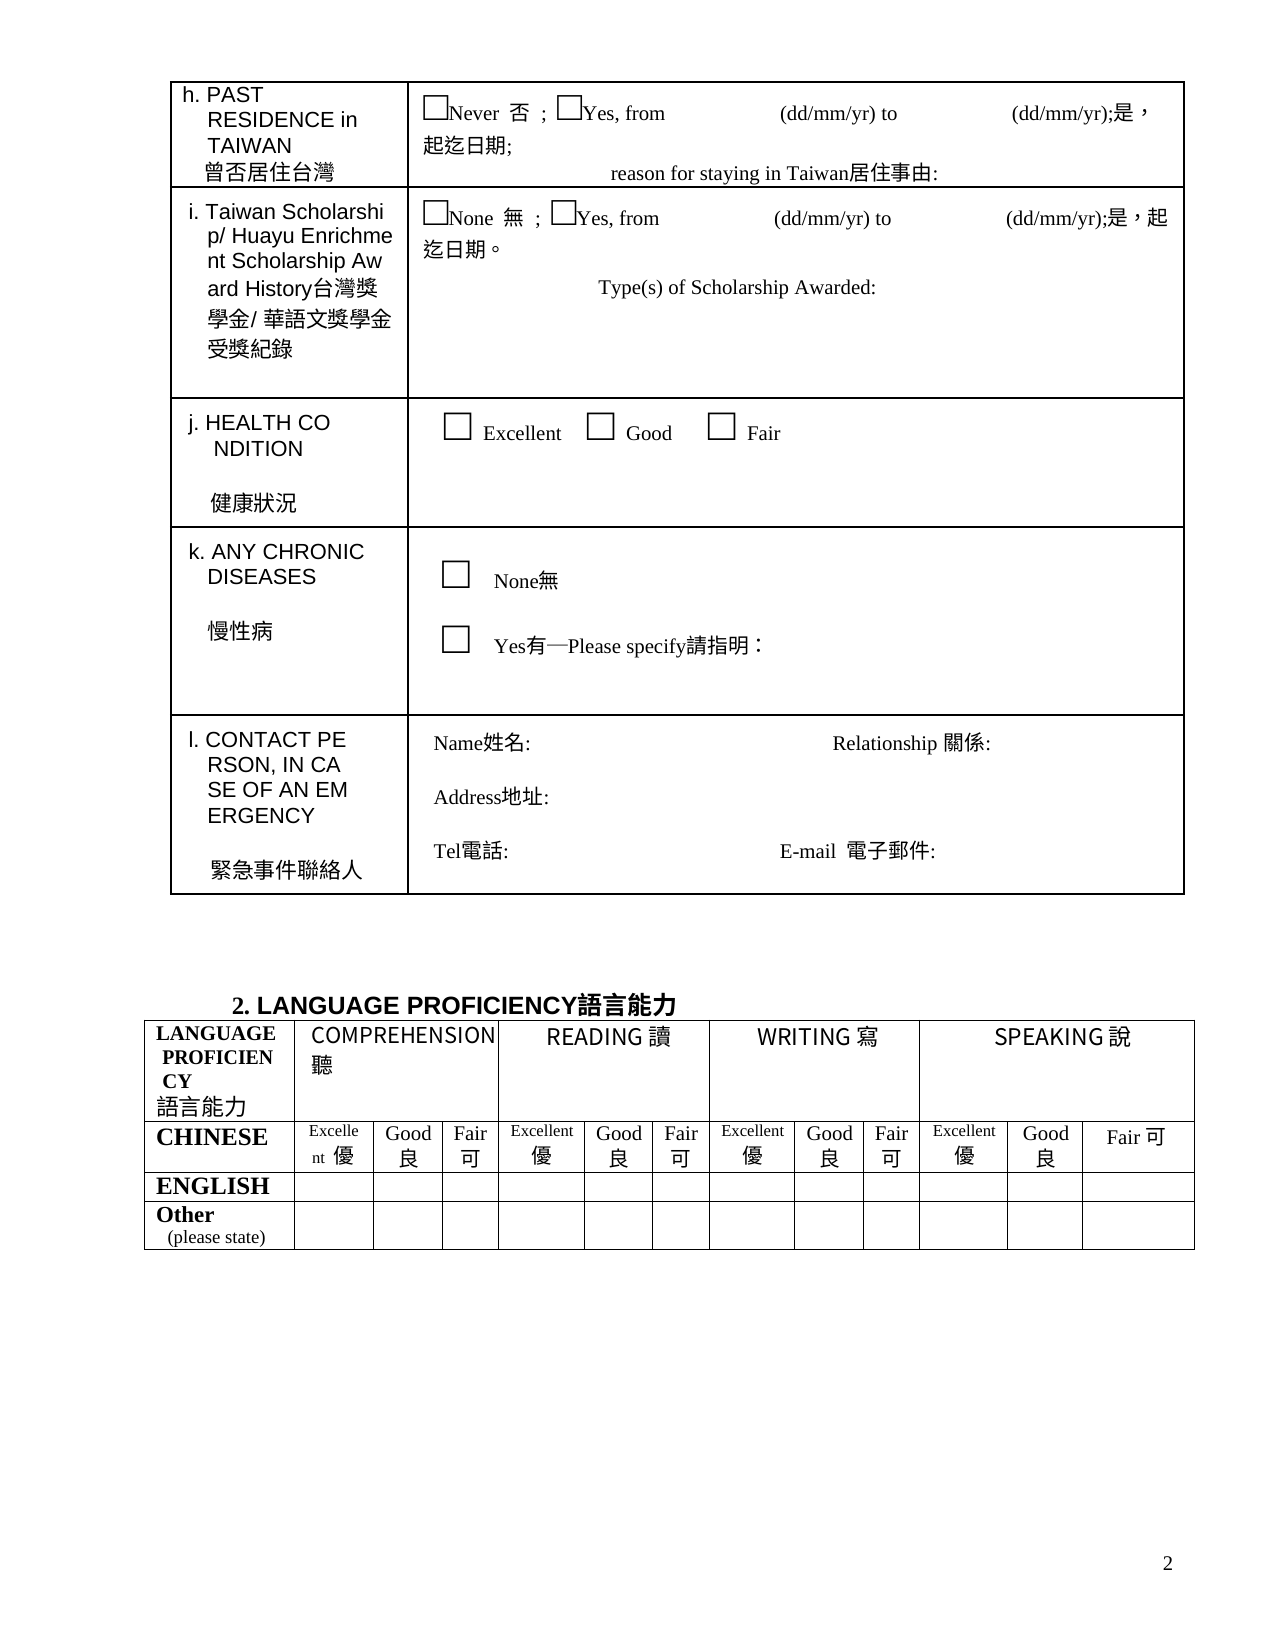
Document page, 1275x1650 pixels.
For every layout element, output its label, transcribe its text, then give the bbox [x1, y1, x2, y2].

table_cell [499, 1202, 584, 1249]
table_cell Name姓名: Relationship 關係: Address地址: Tel電話: E-mail 電子郵件: [409, 716, 1183, 893]
table_header READING 讀 [499, 1021, 709, 1121]
table_header COMPREHENSION 聽 [295, 1021, 498, 1121]
table_cell i. Taiwan Scholarship/ Huayu Enrichment Scholarship Award History台灣獎學金/ 華語文獎學金受獎紀錄 [172, 188, 407, 397]
table_cell [795, 1202, 863, 1249]
table_cell None無 Yes有─Please specify請指明： [409, 528, 1183, 714]
table_cell [499, 1173, 584, 1201]
table_cell [653, 1202, 709, 1249]
table_cell [295, 1173, 373, 1201]
table_cell Excellent 優 [920, 1122, 1007, 1172]
table_cell Excellent 優 [710, 1122, 794, 1172]
table_cell Fair 可 [443, 1122, 498, 1172]
table_cell [920, 1173, 1007, 1201]
table_cell Good 良 [374, 1122, 442, 1172]
table_header WRITING 寫 [710, 1021, 919, 1121]
table_cell Good 良 [795, 1122, 863, 1172]
table_cell □ Excellent □ Good □ Fair [409, 399, 1183, 526]
table_cell Good 良 [585, 1122, 652, 1172]
table_cell Excelle nt 優 [295, 1122, 373, 1172]
table_cell Fair 可 [653, 1122, 709, 1172]
table_cell Excellent 優 [499, 1122, 584, 1172]
table_cell [585, 1173, 652, 1201]
table_cell [443, 1173, 498, 1201]
table_cell □None 無 ; □Yes, from (dd/mm/yr) to (dd/mm/yr);是，起迄日期。 Type(s) of Scholarship Awarded: [409, 188, 1183, 397]
table_header SPEAKING 說 [920, 1021, 1194, 1121]
table_cell [1008, 1202, 1082, 1249]
table_cell j. HEALTH CONDITION 健康狀況 [172, 399, 407, 526]
table_cell [374, 1173, 442, 1201]
table_cell [374, 1202, 442, 1249]
table_cell ENGLISH [145, 1173, 294, 1201]
table_cell [864, 1202, 919, 1249]
table_cell Fair 可 [864, 1122, 919, 1172]
table_cell [295, 1202, 373, 1249]
table_cell k. ANY CHRONIC DISEASES 慢性病 [172, 528, 407, 714]
table_cell CHINESE [145, 1122, 294, 1172]
table_cell [443, 1202, 498, 1249]
table_cell [795, 1173, 863, 1201]
table_header LANGUAGE PROFICIEN CY 語言能力 [145, 1021, 294, 1121]
table_cell [710, 1202, 794, 1249]
table_cell [864, 1173, 919, 1201]
list LANGUAGE PROFICIENCY語言能力 [144, 978, 1208, 1254]
table_cell [1083, 1173, 1194, 1201]
table_header □Never 否 ; □Yes, from (dd/mm/yr) to (dd/mm/yr);是，起迄日期; reason for staying in Taiwan居住事由: [409, 83, 1183, 186]
table_cell Other (please state) [145, 1202, 294, 1249]
table_cell [920, 1202, 1007, 1249]
table_cell [653, 1173, 709, 1201]
table_cell [1083, 1202, 1194, 1249]
table_cell Good 良 [1008, 1122, 1082, 1172]
table_cell Fair 可 [1083, 1122, 1194, 1172]
table_header h. PAST RESIDENCE in TAIWAN 曾否居住台灣 [172, 83, 407, 186]
table_cell [710, 1173, 794, 1201]
table_cell [585, 1202, 652, 1249]
table_cell l. CONTACT PERSON, IN CASE OF AN EMERGENCY 緊急事件聯絡人 [172, 716, 407, 893]
table_cell [1008, 1173, 1082, 1201]
